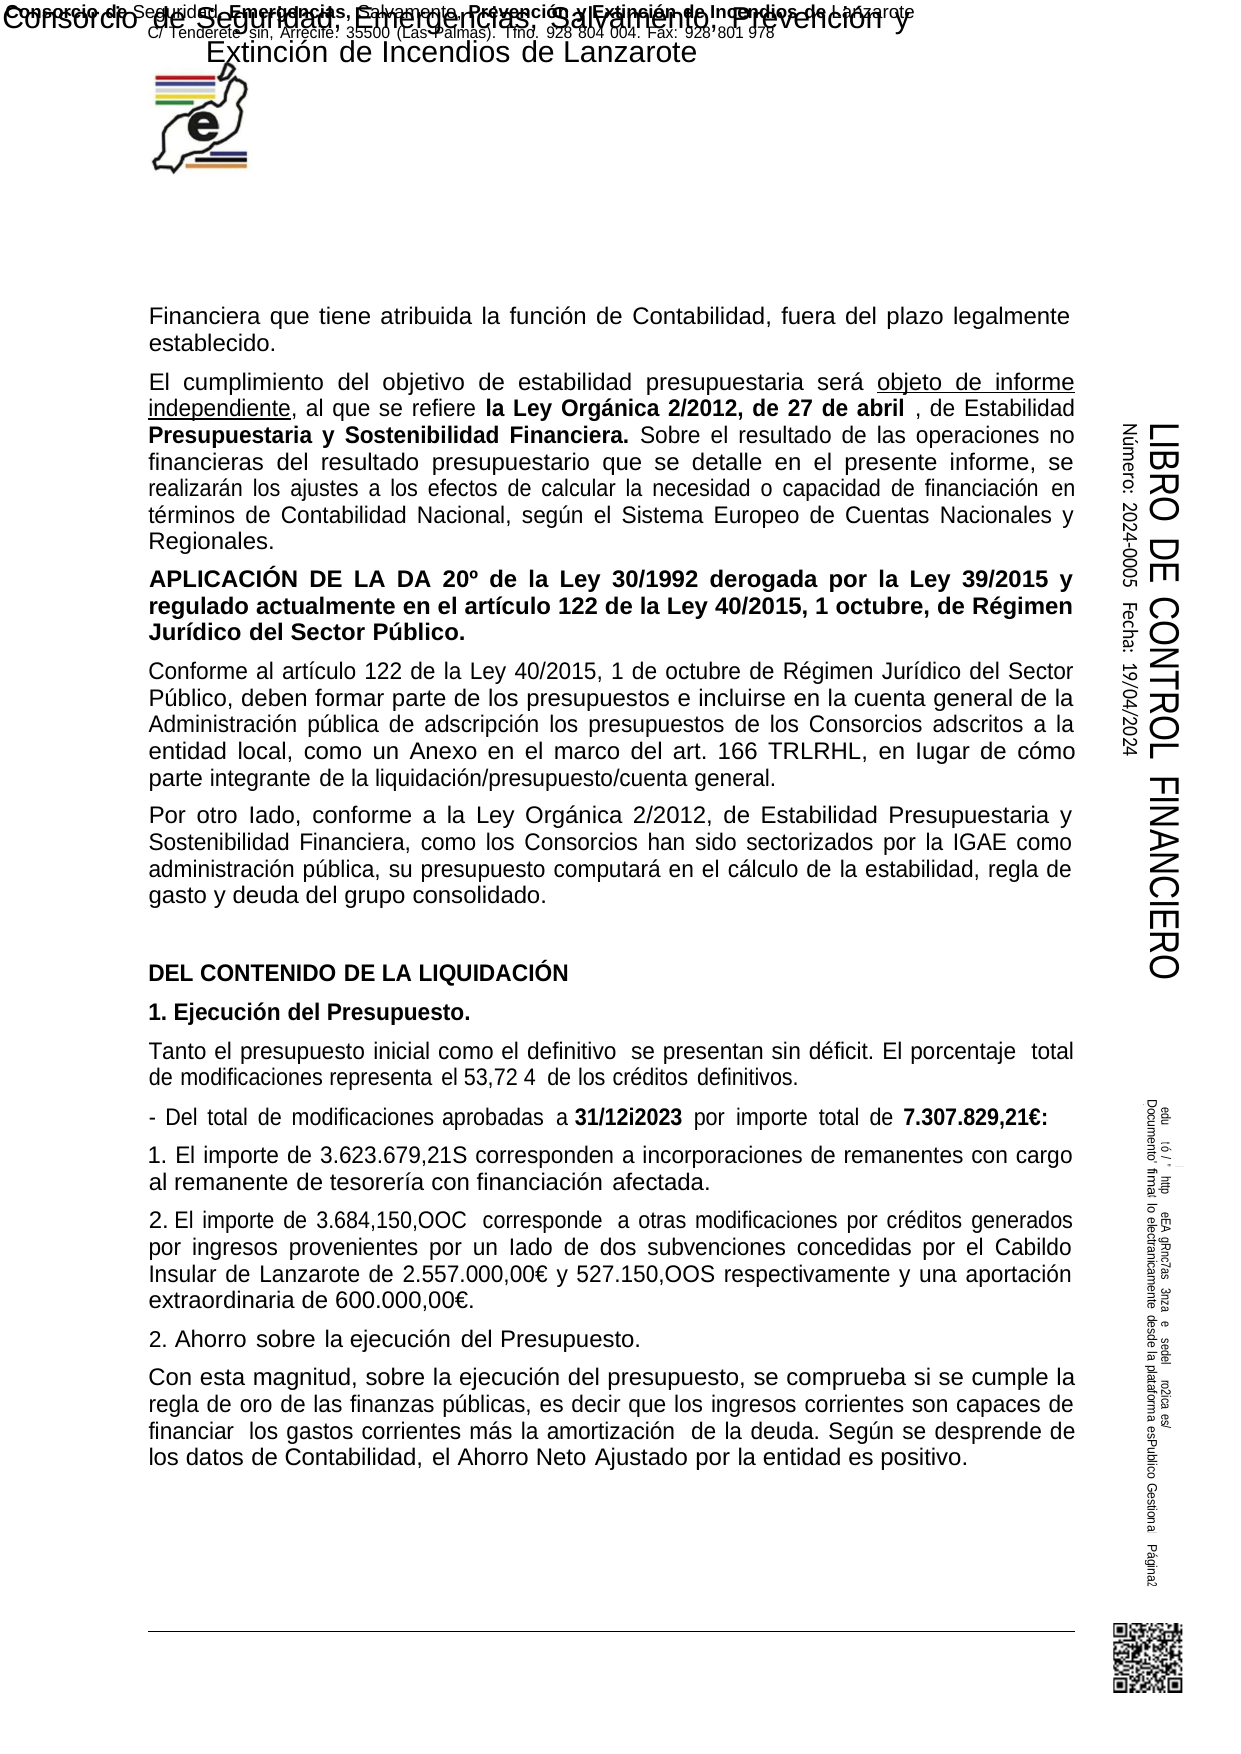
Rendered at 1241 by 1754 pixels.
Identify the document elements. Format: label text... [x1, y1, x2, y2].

list El importe de 3.623.679,21S corresponden a incorporaciones de remanentes con cargo al remanente de tesorería con financiación afectada. [147, 1142, 1074, 1195]
list El importe de 3.684,150,OOC corresponde a otras modificaciones por créditos generados por ingresos provenientes por un Iado de dos subvenciones concedidas por el Cabildo Insular de Lanzarote de 2.557.000,00€ y 527.150,OOS respectivamente y una aportación extraordinaria de 600.000,00€. [148, 1208, 1074, 1314]
text Con esta magnitud, sobre la ejecución del presupuesto, se comprueba si se cumple la regla de oro de las finanzas públicas, es decir que los ingresos corrientes son capaces de financiar los gastos corrientes más la amortización de la deuda. Según se desprende de los datos de Contabilidad, el Ahorro Neto Ajustado por la entidad es positivo. [148, 1365, 1076, 1471]
picture [1113, 1623, 1183, 1693]
text Conforme al artículo 122 de la Ley 40/2015, 1 de octubre de Régimen Jurídico del Sector Público, deben formar parte de los presupuestos e incluirse en la cuenta general de la Administración pública de adscripción los presupuestos de los Consorcios adscritos a la entidad local, como un Anexo en el marco del art. 166 TRLRHL, en Iugar de cómo parte integrante de la liquidación/presupuesto/cuenta general. [148, 658, 1076, 791]
text LIBRO DE CONTROL FINANCIERO [1143, 422, 1188, 985]
text Número: 2024-0005 Fecha: 19/04/2024 [1119, 424, 1143, 985]
text í [1173, 1166, 1186, 1614]
list Ahorro sobre la ejecución del Presupuesto. [149, 1325, 1143, 1352]
text edu t ó / ” http eEA gRnc7as 3nza e sedel ro2ica es/ [1160, 1107, 1173, 1614]
text APLICACIÓN DE LA DA 20º de la Ley 30/1992 derogada por la Ley 39/2015 y regulado actualmente en el artículo 122 de la Ley 40/2015, 1 octubre, de Régimen Jurídico del Sector Público. [148, 566, 1074, 646]
text - Del total de modificaciones aprobadas a 31/12i2023 por importe total de 7.307.829,21€: [149, 1103, 1143, 1130]
text 1. Ejecución del Presupuesto. [148, 998, 1192, 1026]
text El cumplimiento del objetivo de estabilidad presupuestaria será objeto de informe independiente, al que se refiere la Ley Orgánica 2/2012, de 27 de abril , de Estabilidad Presupuestaria y Sostenibilidad Financiera. Sobre el resultado de las operaciones no financieras del resultado presupuestario que se detalle en el presente informe, se realizarán los ajustes a los efectos de calcular la necesidad o capacidad de financiación en términos de Contabilidad Nacional, según el Sistema Europeo de Cuentas Nacionales y Regionales. [148, 369, 1075, 555]
text Tanto el presupuesto inicial como el definitivo se presentan sin déficit. El porcentaje total de modificaciones representa el 53,72 4 de los créditos definitivos. [148, 1038, 1074, 1091]
text DEL CONTENIDO DE LA LIQUIDACIÓN [148, 959, 1192, 987]
picture [148, 60, 254, 175]
text Por otro Iado, conforme a la Ley Orgánica 2/2012, de Estabilidad Presupuestaria y Sostenibilidad Financiera, como los Consorcios han sido sectorizados por la IGAE como administración pública, su presupuesto computará en el cálculo de la estabilidad, regla de gasto y deuda del grupo consolidado. [148, 803, 1074, 909]
text Financiera que tiene atribuida la función de Contabilidad, fuera del plazo legalmente establecido. [148, 303, 1072, 356]
text Documento” fima¢ lo electranicamente desde la plataforma esPublico GestionaI Página2 de7 [1143, 1099, 1160, 1614]
